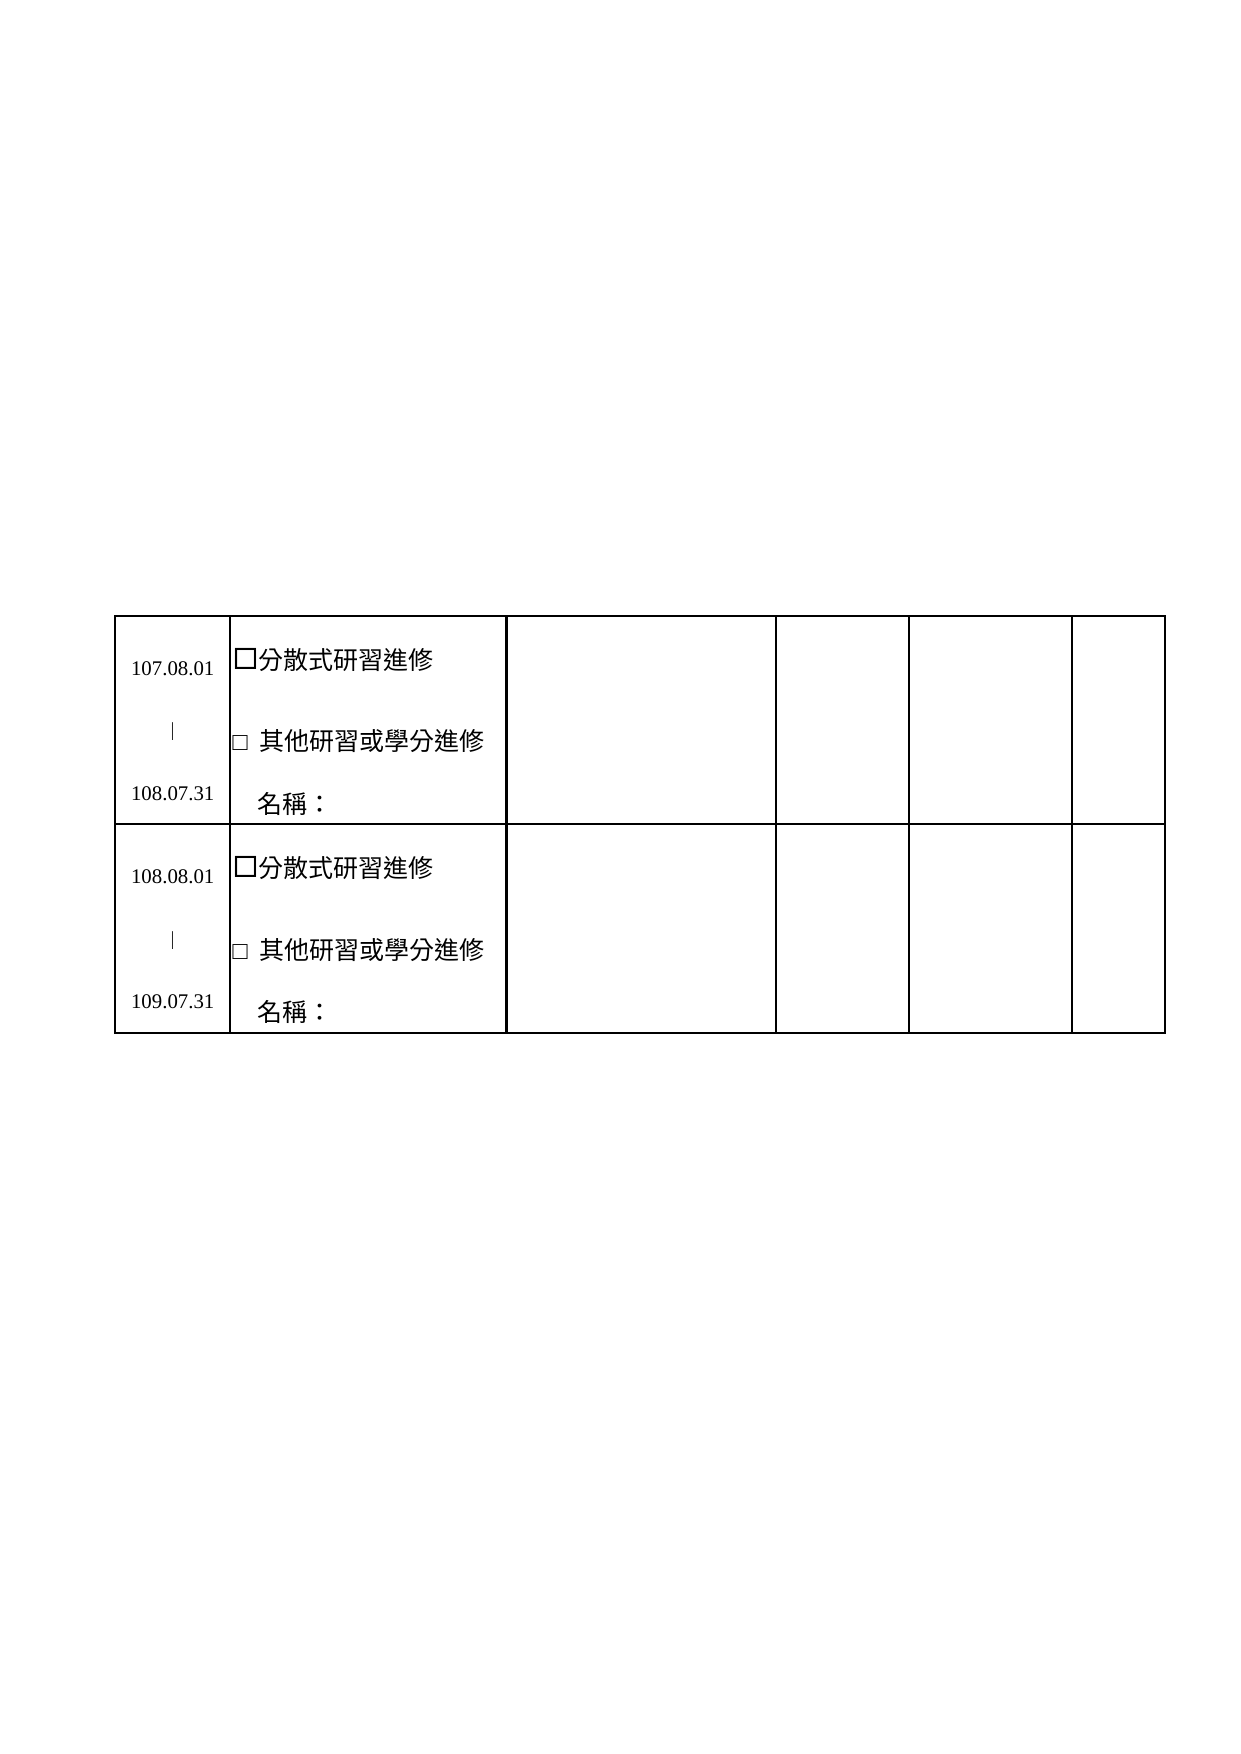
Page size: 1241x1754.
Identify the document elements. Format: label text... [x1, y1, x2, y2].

table_cell [1073, 825, 1164, 1032]
table_cell [508, 617, 775, 823]
table_cell 107.08.01 ︱ 108.07.31 [116, 617, 229, 823]
table_cell 108.08.01 ︱ 109.07.31 [116, 825, 229, 1032]
table_cell [508, 825, 775, 1032]
table_cell [910, 617, 1071, 823]
table_cell 分散式研習進修 其他研習或學分進修 名稱： [231, 825, 505, 1032]
table_cell [910, 825, 1071, 1032]
table_cell [777, 825, 908, 1032]
table_cell [1073, 617, 1164, 823]
table_cell [777, 617, 908, 823]
table_cell 分散式研習進修 其他研習或學分進修 名稱： [231, 617, 505, 823]
